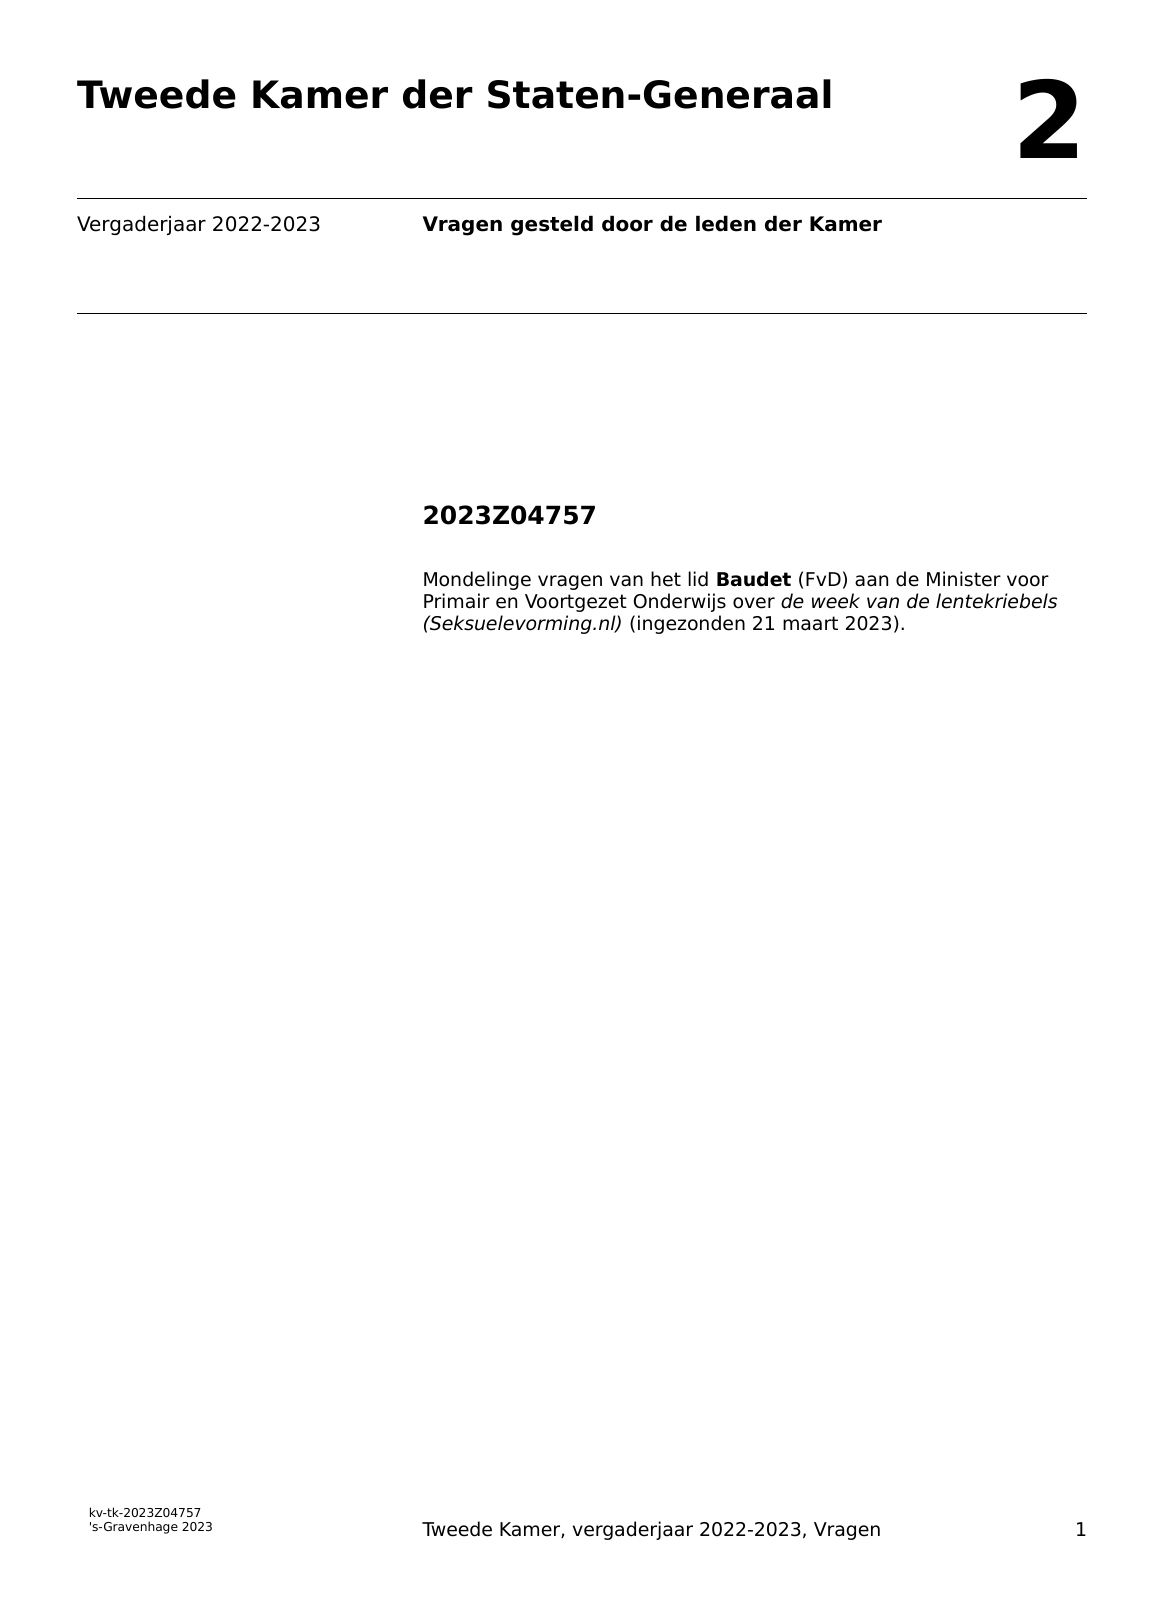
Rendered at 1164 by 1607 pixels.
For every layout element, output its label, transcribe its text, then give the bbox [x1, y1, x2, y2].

table_header Tweede Kamer der Staten-Generaal [77, 59, 886, 198]
text 2023Z04757 [422, 501, 1087, 531]
table_cell Vergaderjaar 2022-2023 [77, 199, 422, 313]
text Mondelinge vragen van het lid Baudet (FvD) aan de Minister voor Primair en Voortgezet Onderwijs over de week van de lentekriebels (Seksuelevorming.nl) (ingezonden 21 maart 2023). [422, 569, 1087, 635]
text kv-tk-2023Z04757 [88, 1506, 323, 1520]
table_cell Vragen gesteld door de leden der Kamer [422, 199, 1087, 313]
text 's-Gravenhage 2023 [88, 1520, 323, 1534]
table_header 2 [886, 59, 1087, 198]
